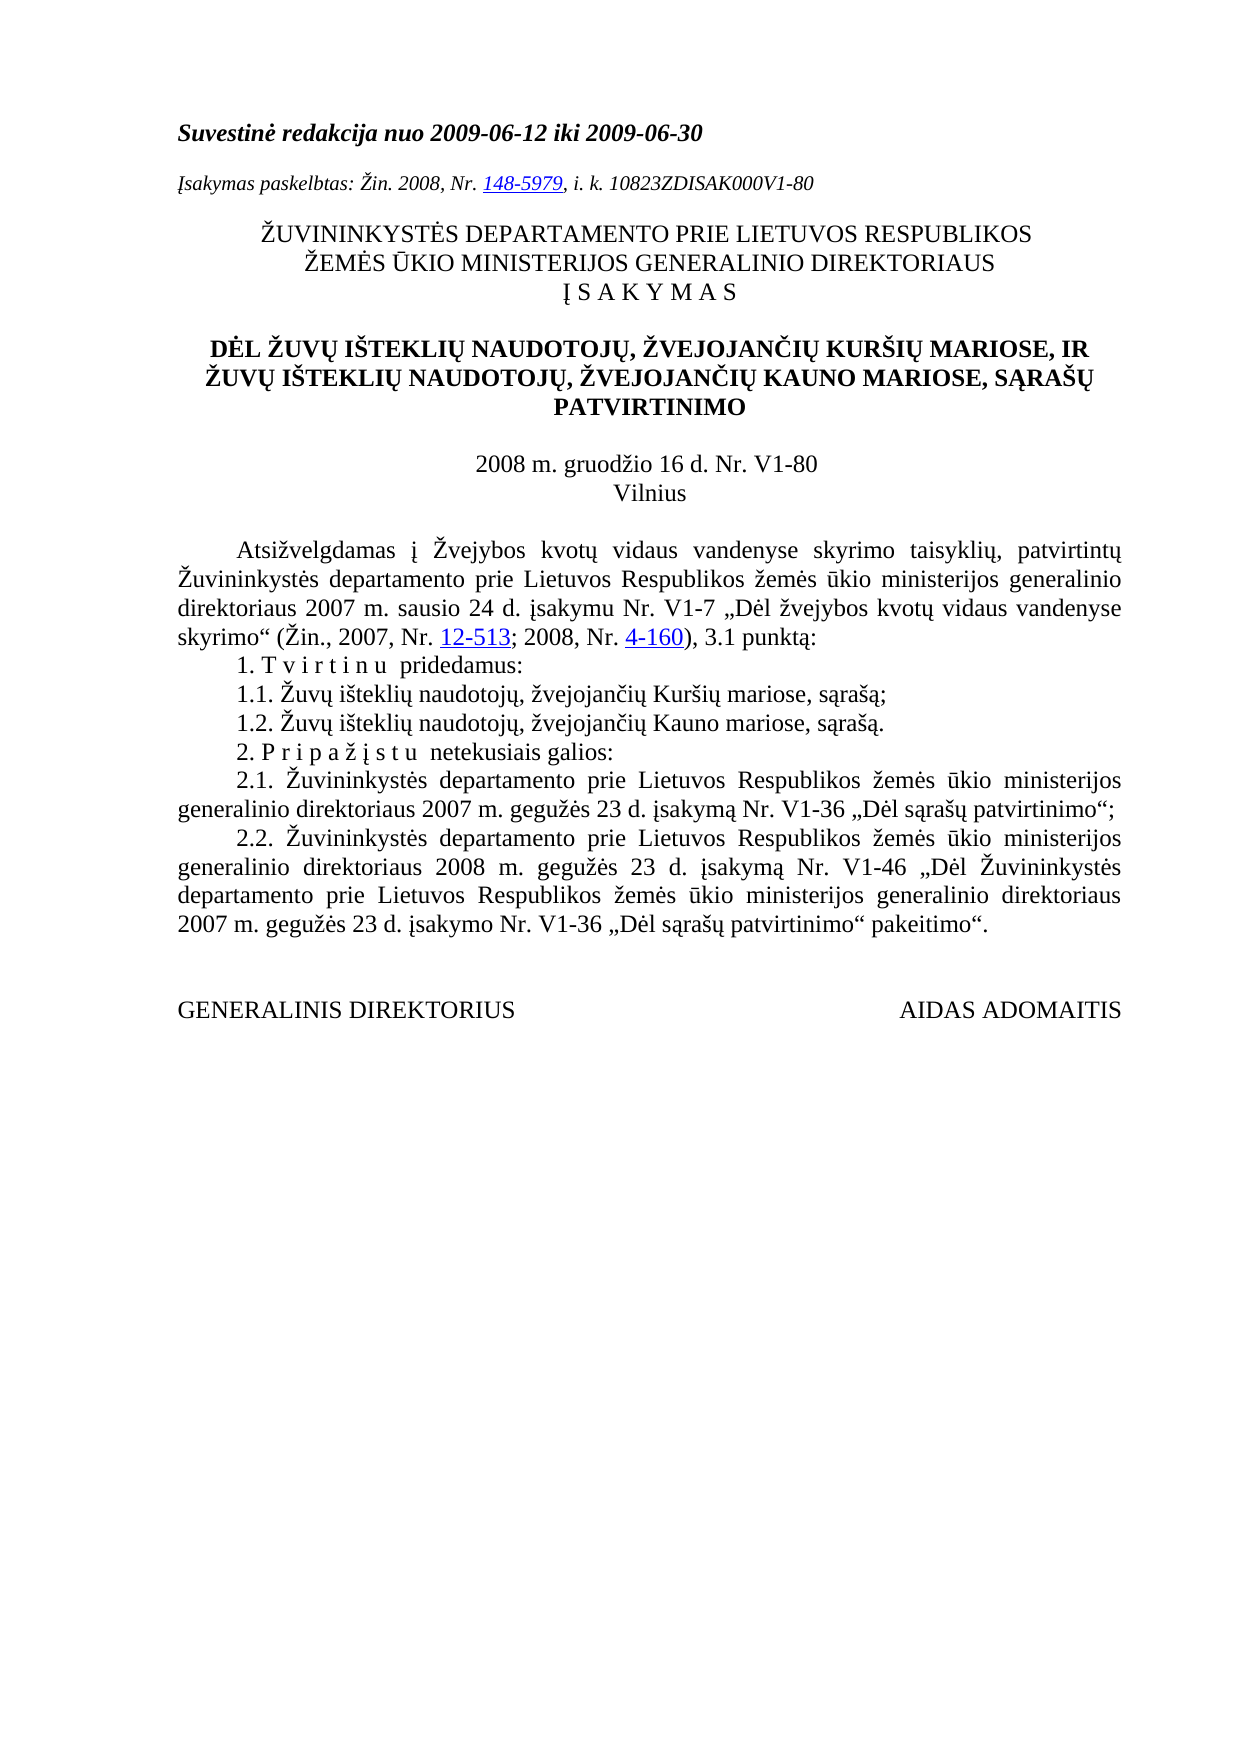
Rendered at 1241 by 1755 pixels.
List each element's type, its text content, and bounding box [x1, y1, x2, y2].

text 2.2. Žuvininkystės departamento prie Lietuvos Respublikos žemės ūkio ministerijos generalinio direktoriaus 2008 m. gegužės 23 d. įsakymą Nr. V1-46 „Dėl Žuvininkystės departamento prie Lietuvos Respublikos žemės ūkio ministerijos generalinio direktoriaus 2007 m. gegužės 23 d. įsakymo Nr. V1-36 „Dėl sąrašų patvirtinimo“ pakeitimo“. [177, 823, 1122, 938]
text 1.2. Žuvų išteklių naudotojų, žvejojančių Kauno mariose, sąrašą. [177, 708, 1122, 737]
text DĖL ŽUVŲ IŠTEKLIŲ NAUDOTOJŲ, ŽVEJOJANČIŲ KURŠIŲ MARIOSE, IR ŽUVŲ IŠTEKLIŲ NAUDOTOJŲ, ŽVEJOJANČIŲ KAUNO MARIOSE, SĄRAŠŲ PATVIRTINIMO [177, 334, 1122, 420]
text ĮSAKYMAS [177, 277, 1122, 305]
text ŽEMĖS ŪKIO MINISTERIJOS GENERALINIO DIREKTORIAUS [177, 248, 1122, 277]
text 1.1. Žuvų išteklių naudotojų, žvejojančių Kuršių mariose, sąrašą; [177, 679, 1122, 708]
text Atsižvelgdamas į Žvejybos kvotų vidaus vandenyse skyrimo taisyklių, patvirtintų Žuvininkystės departamento prie Lietuvos Respublikos žemės ūkio ministerijos generalinio direktoriaus 2007 m. sausio 24 d. įsakymu Nr. V1-7 „Dėl žvejybos kvotų vidaus vandenyse skyrimo“ (Žin., 2007, Nr. 12-513; 2008, Nr. 4-160), 3.1 punktą: [177, 535, 1122, 650]
text Vilnius [177, 478, 1122, 507]
text Įsakymas paskelbtas: Žin. 2008, Nr. 148-5979, i. k. 10823ZDISAK000V1-80 [177, 171, 1122, 195]
text GENERALINIS DIREKTORIUS AIDAS ADOMAITIS [177, 995, 1122, 1024]
text 2. Pripažįstu netekusiais galios: [177, 737, 1122, 765]
text 2008 m. gruodžio 16 d. Nr. V1-80 [177, 449, 1122, 478]
text 2.1. Žuvininkystės departamento prie Lietuvos Respublikos žemės ūkio ministerijos generalinio direktoriaus 2007 m. gegužės 23 d. įsakymą Nr. V1-36 „Dėl sąrašų patvirtinimo“; [177, 765, 1122, 823]
text Suvestinė redakcija nuo 2009-06-12 iki 2009-06-30 [177, 118, 1122, 147]
text ŽUVININKYSTĖS DEPARTAMENTO PRIE LIETUVOS RESPUBLIKOS [177, 219, 1122, 248]
text 1. Tvirtinu pridedamus: [177, 650, 1122, 679]
